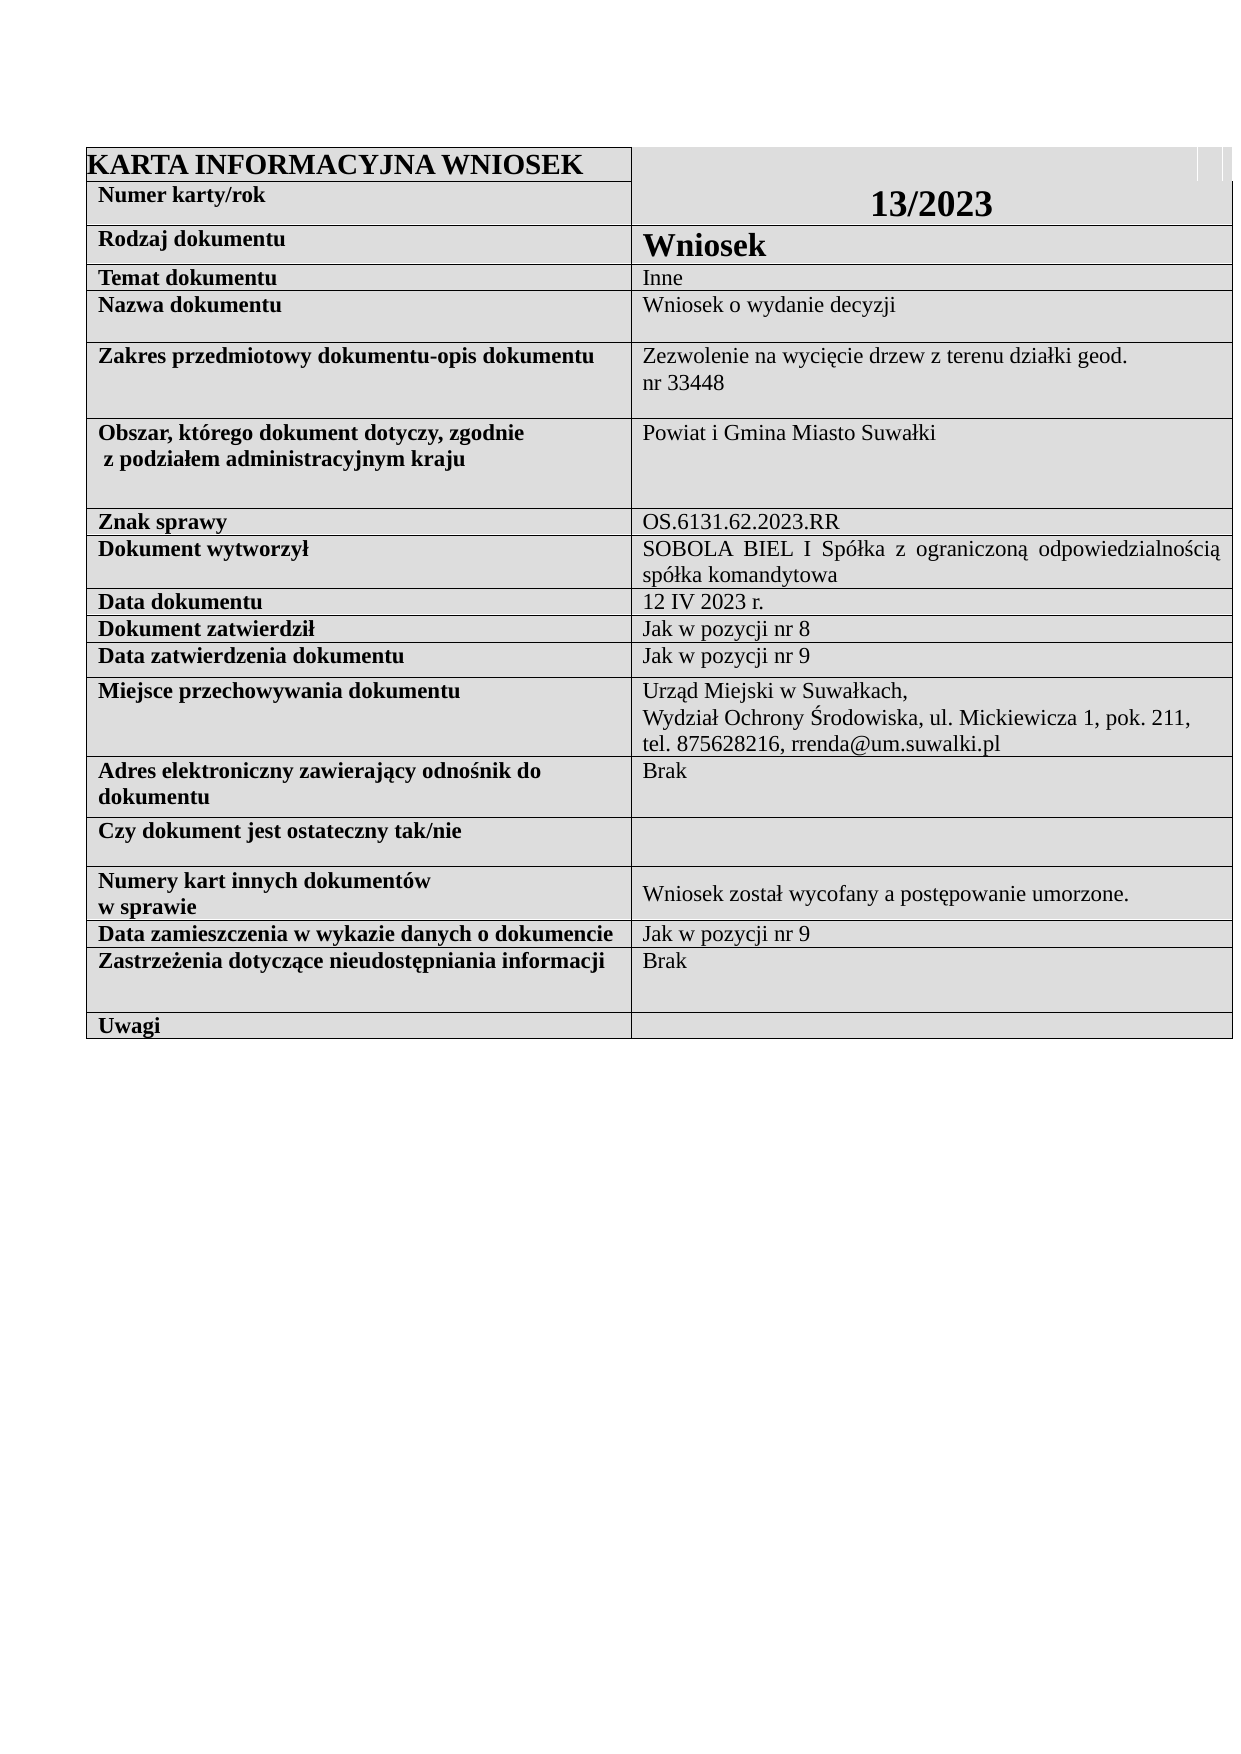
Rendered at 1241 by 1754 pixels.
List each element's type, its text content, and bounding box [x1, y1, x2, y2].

table_cell Numer karty/rok [87, 182, 631, 224]
table_cell Zastrzeżenia dotyczące nieudostępniania informacji [87, 948, 631, 1011]
table_cell SOBOLA BIEL I Spółka z ograniczoną odpowiedzialnością spółka komandytowa [632, 536, 1232, 588]
table_cell OS.6131.62.2023.RR [632, 509, 1232, 534]
table_cell Inne [632, 265, 1232, 290]
table_cell Data zatwierdzenia dokumentu [87, 643, 631, 677]
table_cell Wniosek został wycofany a postępowanie umorzone. [632, 867, 1232, 919]
table_cell Czy dokument jest ostateczny tak/nie [87, 818, 631, 866]
table_cell Adres elektroniczny zawierający odnośnik do dokumentu [87, 757, 631, 817]
table_cell Wniosek o wydanie decyzji [632, 291, 1232, 342]
table_header KARTA INFORMACYJNA WNIOSEK [87, 148, 631, 181]
table_cell Powiat i Gmina Miasto Suwałki [632, 419, 1232, 508]
table_cell [632, 818, 1232, 866]
table_cell Dokument zatwierdził [87, 616, 631, 641]
table_cell Zakres przedmiotowy dokumentu-opis dokumentu [87, 343, 631, 418]
table_cell Znak sprawy [87, 509, 631, 534]
table_cell Brak [632, 757, 1232, 817]
table_cell Numery kart innych dokumentów w sprawie [87, 867, 631, 919]
table_cell Brak [632, 948, 1232, 1011]
table_cell Miejsce przechowywania dokumentu [87, 678, 631, 756]
table_cell Jak w pozycji nr 8 [632, 616, 1232, 641]
table_cell 12 IV 2023 r. [632, 589, 1232, 614]
table_cell Data zamieszczenia w wykazie danych o dokumencie [87, 921, 631, 946]
table_header [632, 147, 1182, 181]
table_cell [632, 1013, 1232, 1038]
table_cell Zezwolenie na wycięcie drzew z terenu działki geod. nr 33448 [632, 343, 1232, 418]
table_cell 13/2023 [632, 181, 1232, 224]
table_cell Nazwa dokumentu [87, 291, 631, 342]
table_cell Jak w pozycji nr 9 [632, 921, 1232, 946]
table_cell Rodzaj dokumentu [87, 226, 631, 263]
table_cell Obszar, którego dokument dotyczy, zgodnie z podziałem administracyjnym kraju [87, 419, 631, 508]
table_cell Dokument wytworzył [87, 536, 631, 588]
table_cell Urząd Miejski w Suwałkach, Wydział Ochrony Środowiska, ul. Mickiewicza 1, pok. 211, tel. 875628216, rrenda@um.suwalki.pl [632, 678, 1232, 756]
table_cell Data dokumentu [87, 589, 631, 614]
table_cell Temat dokumentu [87, 265, 631, 290]
table_cell Uwagi [87, 1013, 631, 1038]
table_cell Jak w pozycji nr 9 [632, 643, 1232, 677]
table_cell Wniosek [632, 226, 1232, 263]
